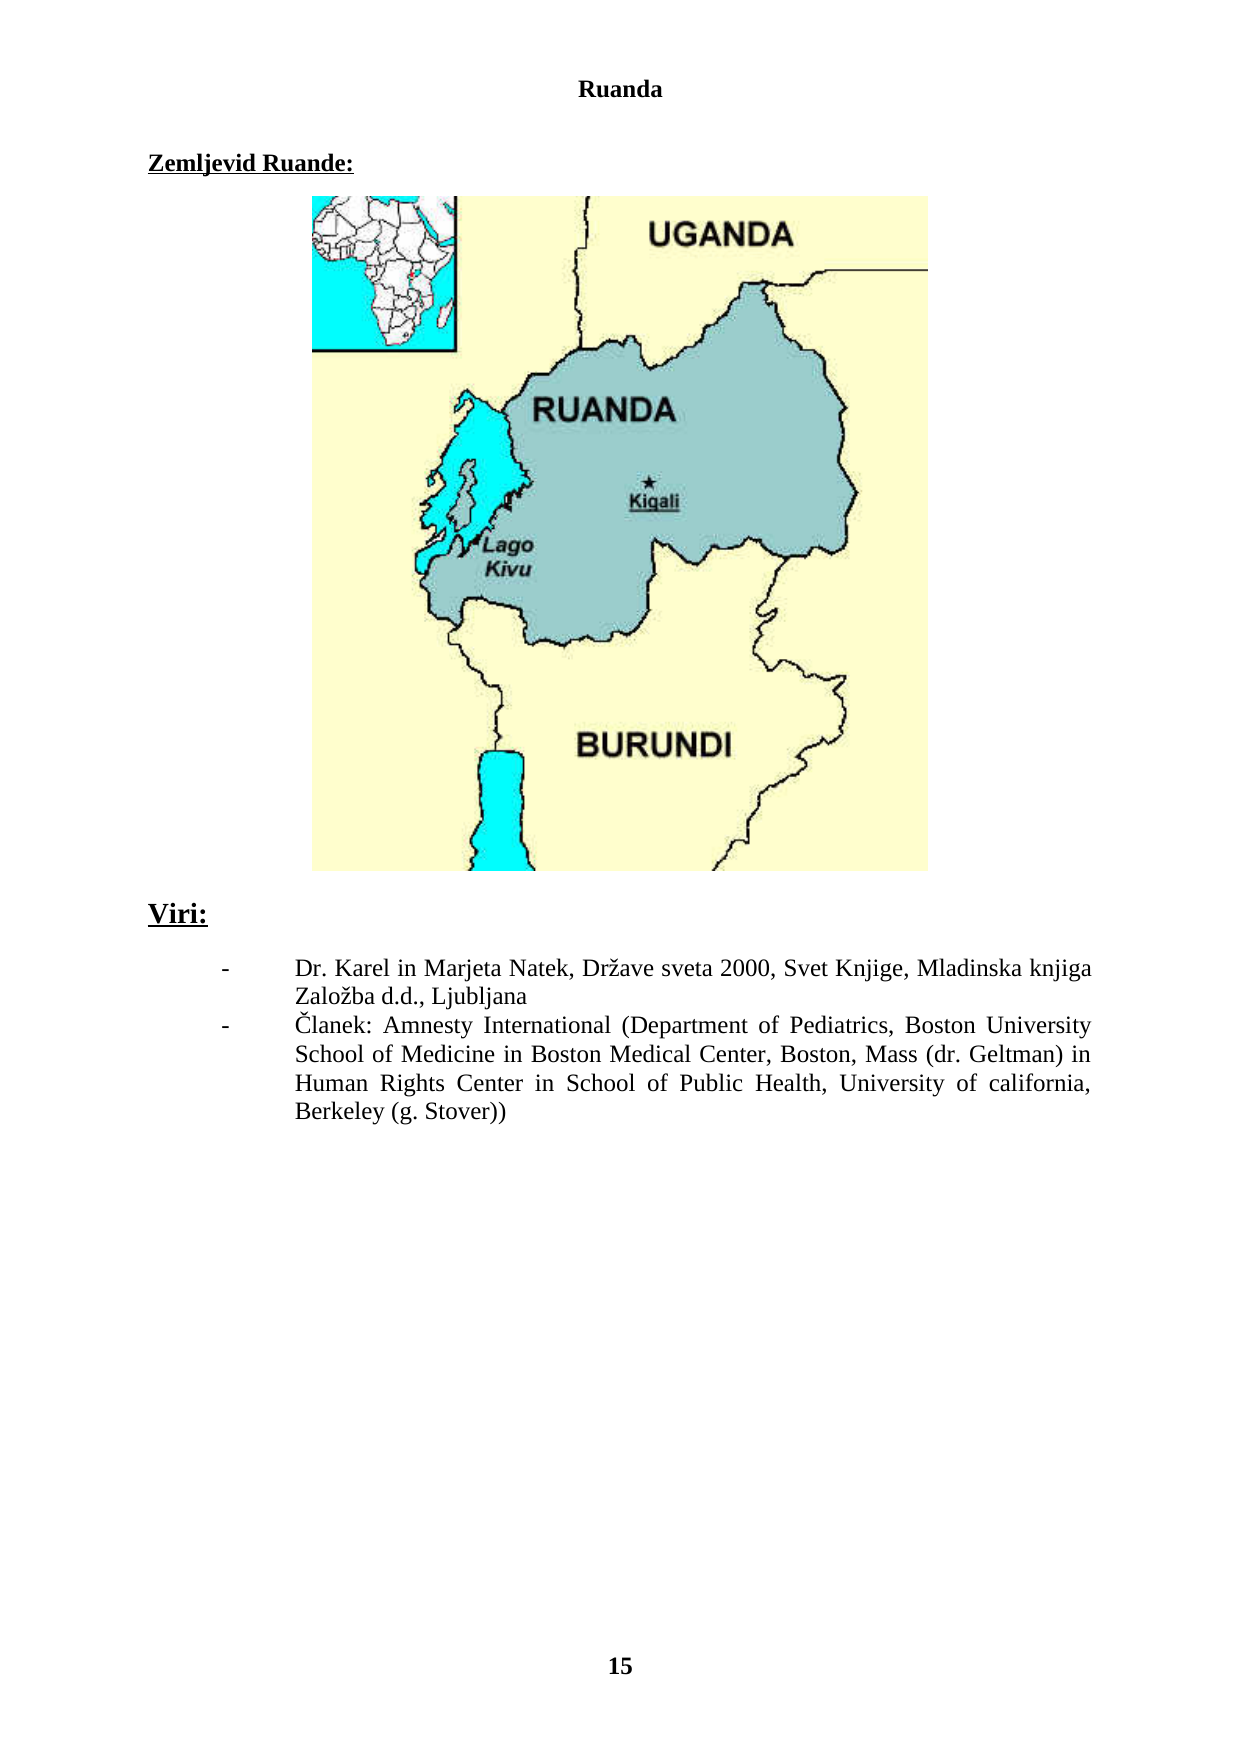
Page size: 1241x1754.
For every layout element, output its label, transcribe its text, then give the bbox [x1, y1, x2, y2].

text - Članek: Amnesty International (Department of Pediatrics, Boston University School of Medicine in Boston Medical Center, Boston, Mass (dr. Geltman) in Human Rights Center in School of Public Health, University of california, Berkeley (g. Stover)) [221, 1010, 1092, 1125]
picture [312, 196, 928, 871]
subtitle Zemljevid Ruande: [148, 148, 1092, 176]
subtitle Viri: [148, 896, 1092, 929]
text - Dr. Karel in Marjeta Natek, Države sveta 2000, Svet Knjige, Mladinska knjiga Založba d.d., Ljubljana [221, 953, 1092, 1010]
